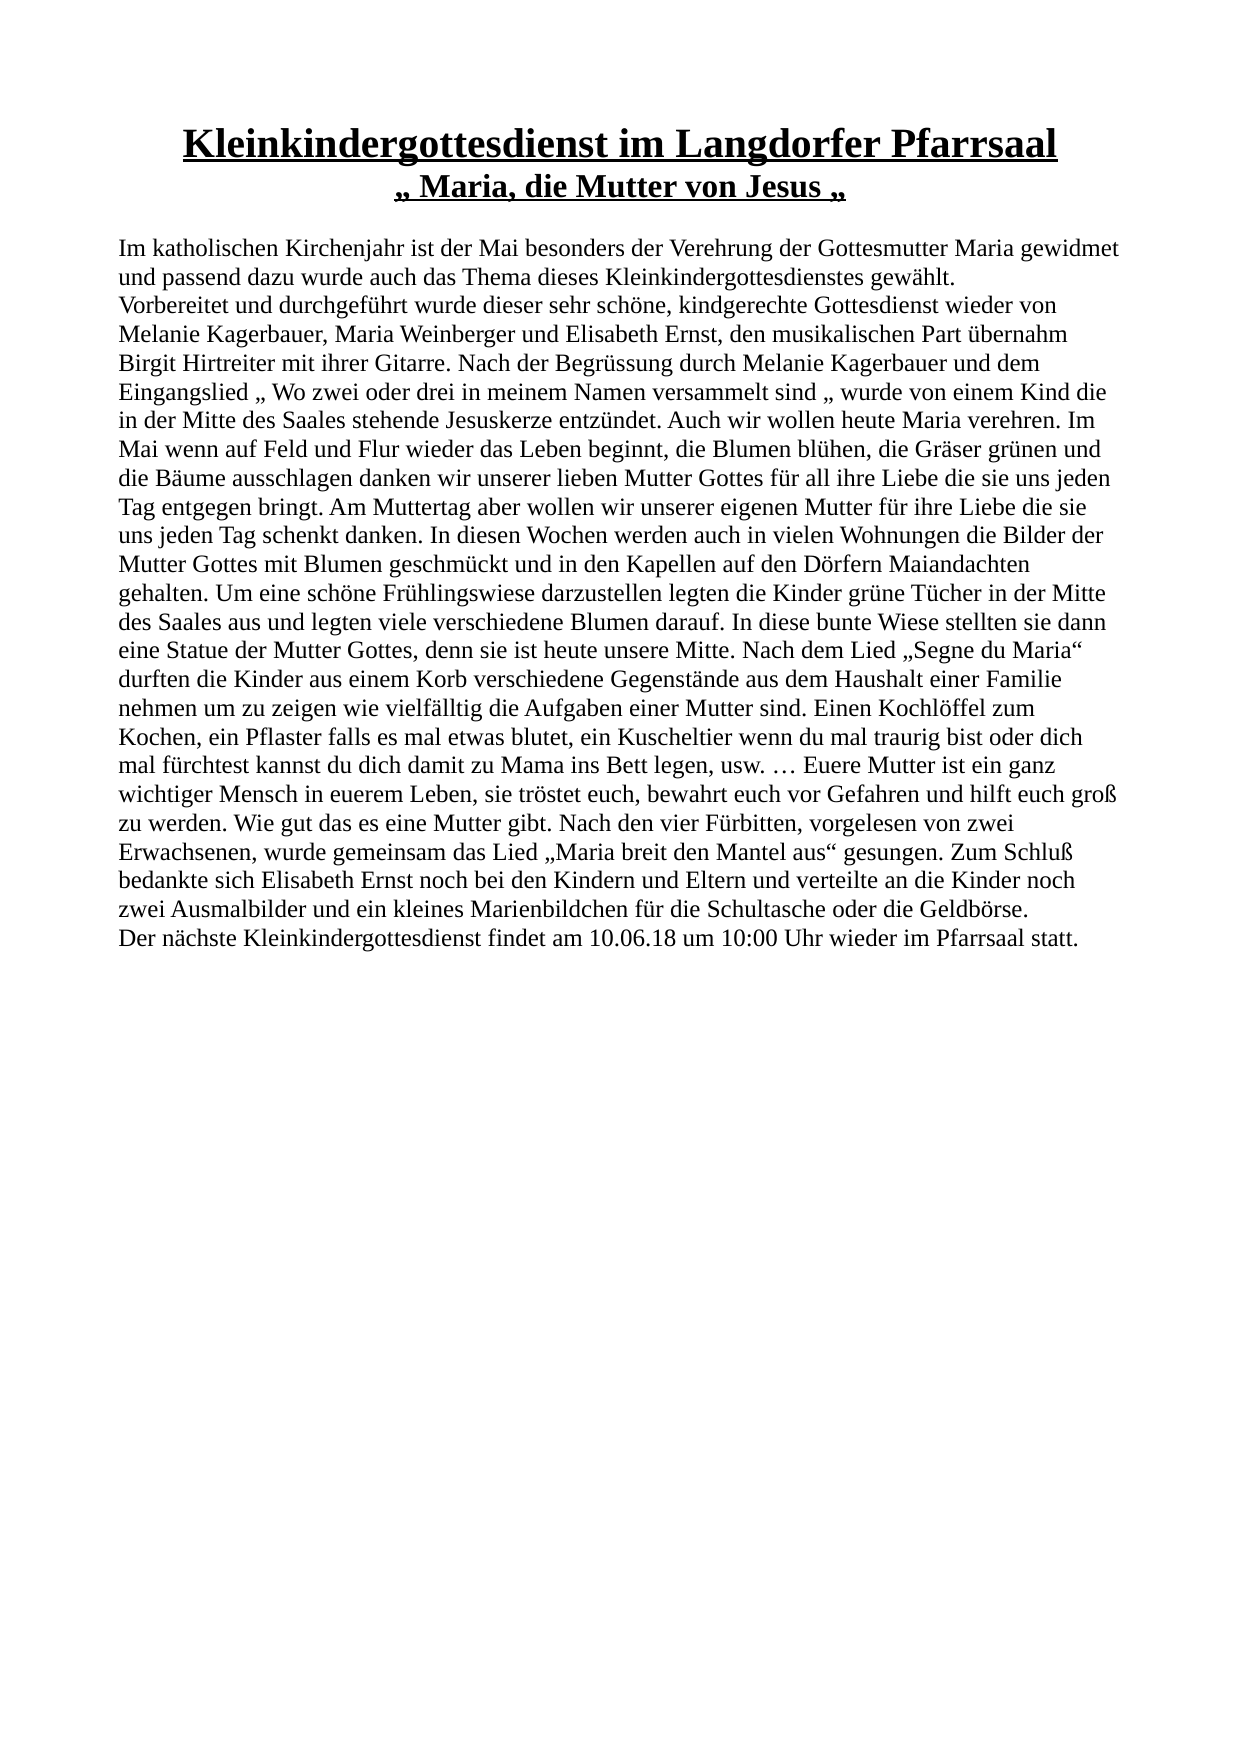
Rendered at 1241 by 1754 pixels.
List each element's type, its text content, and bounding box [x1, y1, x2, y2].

text „ Maria, die Mutter von Jesus „ [118, 166, 1122, 204]
text Im katholischen Kirchenjahr ist der Mai besonders der Verehrung der Gottesmutter Maria gewidmet und passend dazu wurde auch das Thema dieses Kleinkindergottesdienstes gewählt. [118, 233, 1122, 291]
text Vorbereitet und durchgeführt wurde dieser sehr schöne, kindgerechte Gottesdienst wieder von Melanie Kagerbauer, Maria Weinberger und Elisabeth Ernst, den musikalischen Part übernahm Birgit Hirtreiter mit ihrer Gitarre. Nach der Begrüssung durch Melanie Kagerbauer und dem Eingangslied „ Wo zwei oder drei in meinem Namen versammelt sind „ wurde von einem Kind die in der Mitte des Saales stehende Jesuskerze entzündet. Auch wir wollen heute Maria verehren. Im Mai wenn auf Feld und Flur wieder das Leben beginnt, die Blumen blühen, die Gräser grünen und die Bäume ausschlagen danken wir unserer lieben Mutter Gottes für all ihre Liebe die sie uns jeden Tag entgegen bringt. Am Muttertag aber wollen wir unserer eigenen Mutter für ihre Liebe die sie uns jeden Tag schenkt danken. In diesen Wochen werden auch in vielen Wohnungen die Bilder der Mutter Gottes mit Blumen geschmückt und in den Kapellen auf den Dörfern Maiandachten gehalten. Um eine schöne Frühlingswiese darzustellen legten die Kinder grüne Tücher in der Mitte des Saales aus und legten viele verschiedene Blumen darauf. In diese bunte Wiese stellten sie dann eine Statue der Mutter Gottes, denn sie ist heute unsere Mitte. Nach dem Lied „Segne du Maria“ durften die Kinder aus einem Korb verschiedene Gegenstände aus dem Haushalt einer Familie nehmen um zu zeigen wie vielfälltig die Aufgaben einer Mutter sind. Einen Kochlöffel zum Kochen, ein Pflaster falls es mal etwas blutet, ein Kuscheltier wenn du mal traurig bist oder dich mal fürchtest kannst du dich damit zu Mama ins Bett legen, usw. … Euere Mutter ist ein ganz wichtiger Mensch in euerem Leben, sie tröstet euch, bewahrt euch vor Gefahren und hilft euch groß zu werden. Wie gut das es eine Mutter gibt. Nach den vier Fürbitten, vorgelesen von zwei Erwachsenen, wurde gemeinsam das Lied „Maria breit den Mantel aus“ gesungen. Zum Schluß bedankte sich Elisabeth Ernst noch bei den Kindern und Eltern und verteilte an die Kinder noch zwei Ausmalbilder und ein kleines Marienbildchen für die Schultasche oder die Geldbörse. [118, 291, 1122, 923]
text Kleinkindergottesdienst im Langdorfer Pfarrsaal [118, 118, 1122, 166]
text Der nächste Kleinkindergottesdienst findet am 10.06.18 um 10:00 Uhr wieder im Pfarrsaal statt. [118, 923, 1122, 952]
